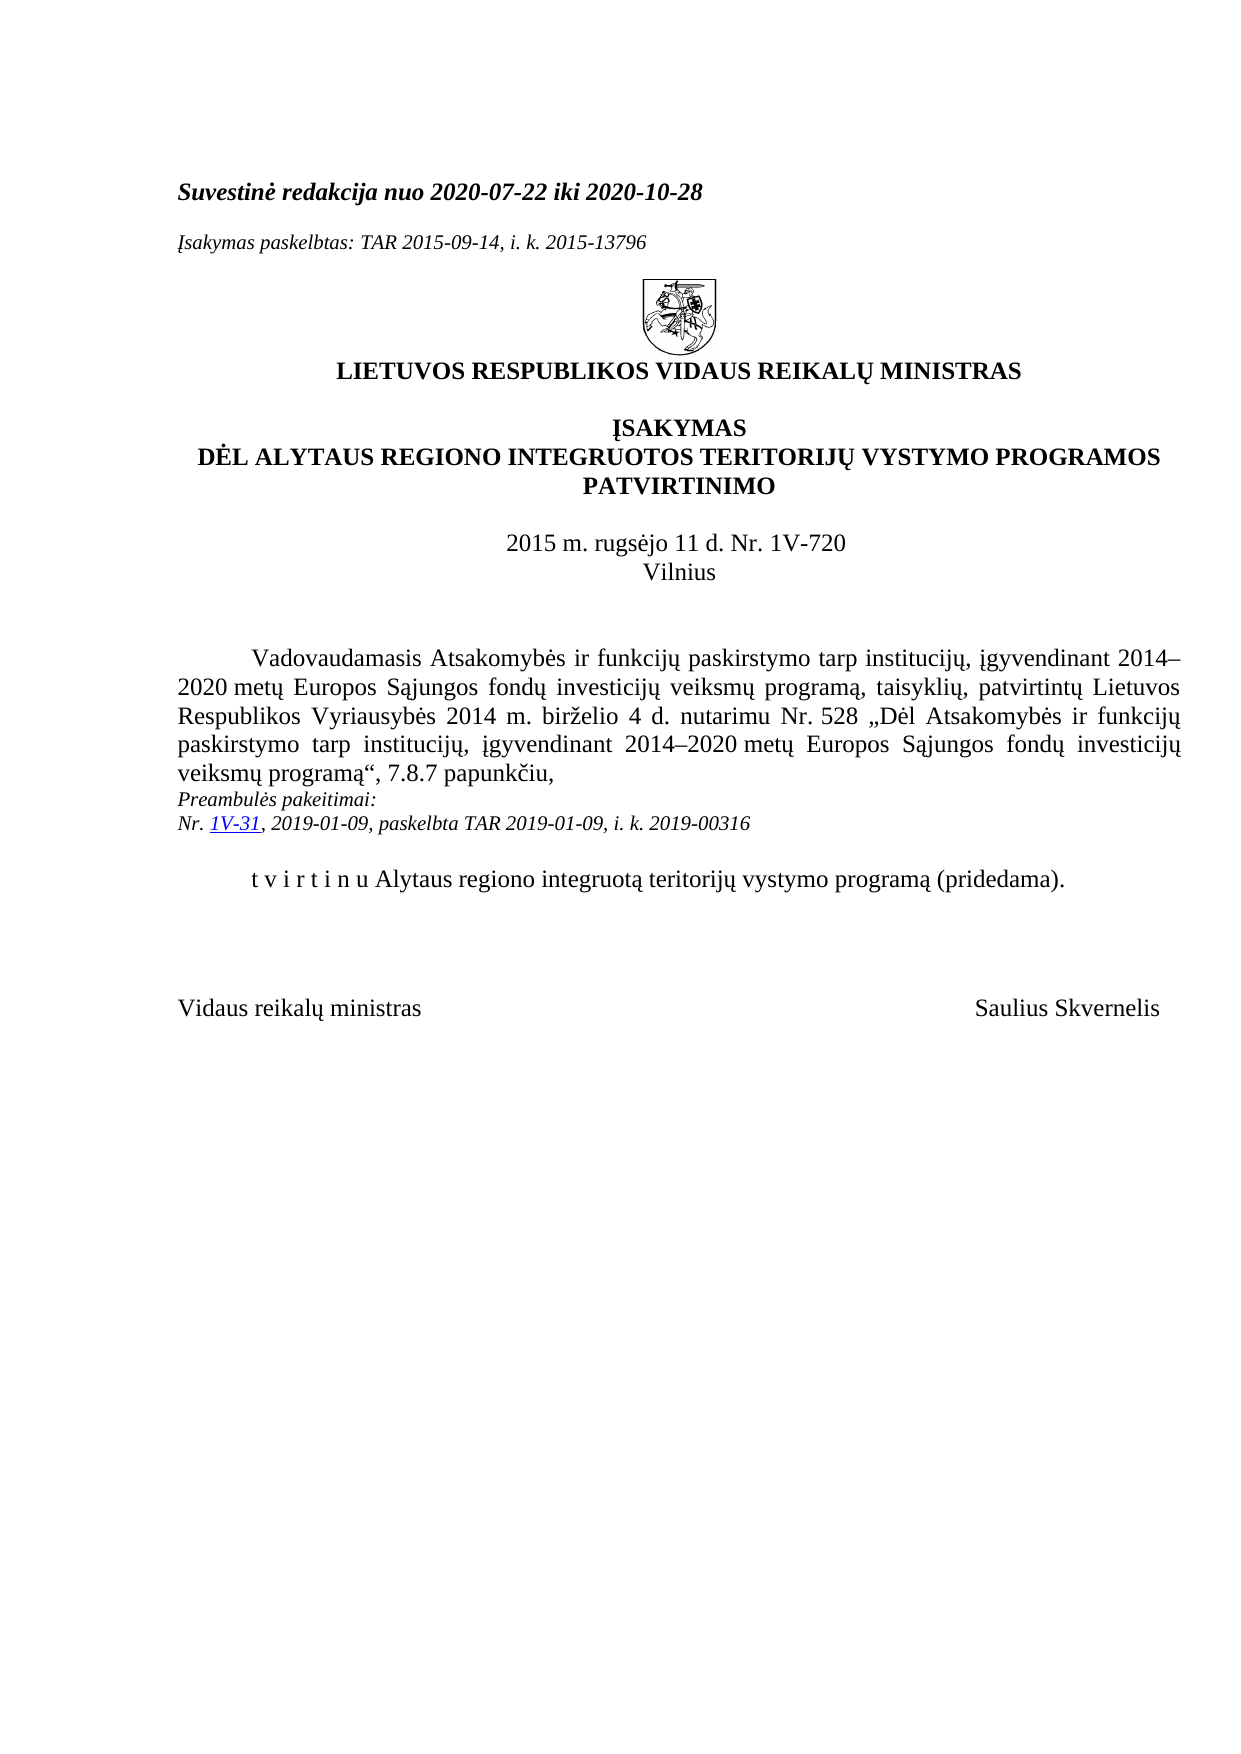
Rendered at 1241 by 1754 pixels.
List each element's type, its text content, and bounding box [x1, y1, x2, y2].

text Vidaus reikalų ministras Saulius Skvernelis [177, 993, 1181, 1022]
text Vadovaudamasis Atsakomybės ir funkcijų paskirstymo tarp institucijų, įgyvendinant 2014–2020 metų Europos Sąjungos fondų investicijų veiksmų programą, taisyklių, patvirtintų Lietuvos Respublikos Vyriausybės 2014 m. birželio 4 d. nutarimu Nr. 528 „Dėl Atsakomybės ir funkcijų paskirstymo tarp institucijų, įgyvendinant 2014–2020 metų Europos Sąjungos fondų investicijų veiksmų programą“, 7.8.7 papunkčiu, [177, 643, 1181, 787]
text Įsakymas paskelbtas: TAR 2015-09-14, i. k. 2015-13796 [177, 230, 1181, 254]
text DĖL ALYTAUS REGIONO INTEGRUOTOS TERITORIJŲ VYSTYMO PROGRAMOS PATVIRTINIMO [177, 442, 1181, 499]
text 2015 m. rugsėjo 11 d. Nr. 1V-720 [177, 528, 1181, 557]
text Vilnius [177, 557, 1181, 586]
text LIETUVOS RESPUBLIKOS VIDAUS REIKALŲ MINISTRAS [177, 356, 1181, 384]
text ĮSAKYMAS [177, 413, 1181, 442]
text t v i r t i n u Alytaus regiono integruotą teritorijų vystymo programą (pridedama). [177, 864, 1181, 893]
text Suvestinė redakcija nuo 2020-07-22 iki 2020-10-28 [177, 177, 1181, 206]
text Preambulės pakeitimai: [177, 787, 1181, 811]
text Nr. 1V-31, 2019-01-09, paskelbta TAR 2019-01-09, i. k. 2019-00316 [177, 811, 1181, 835]
